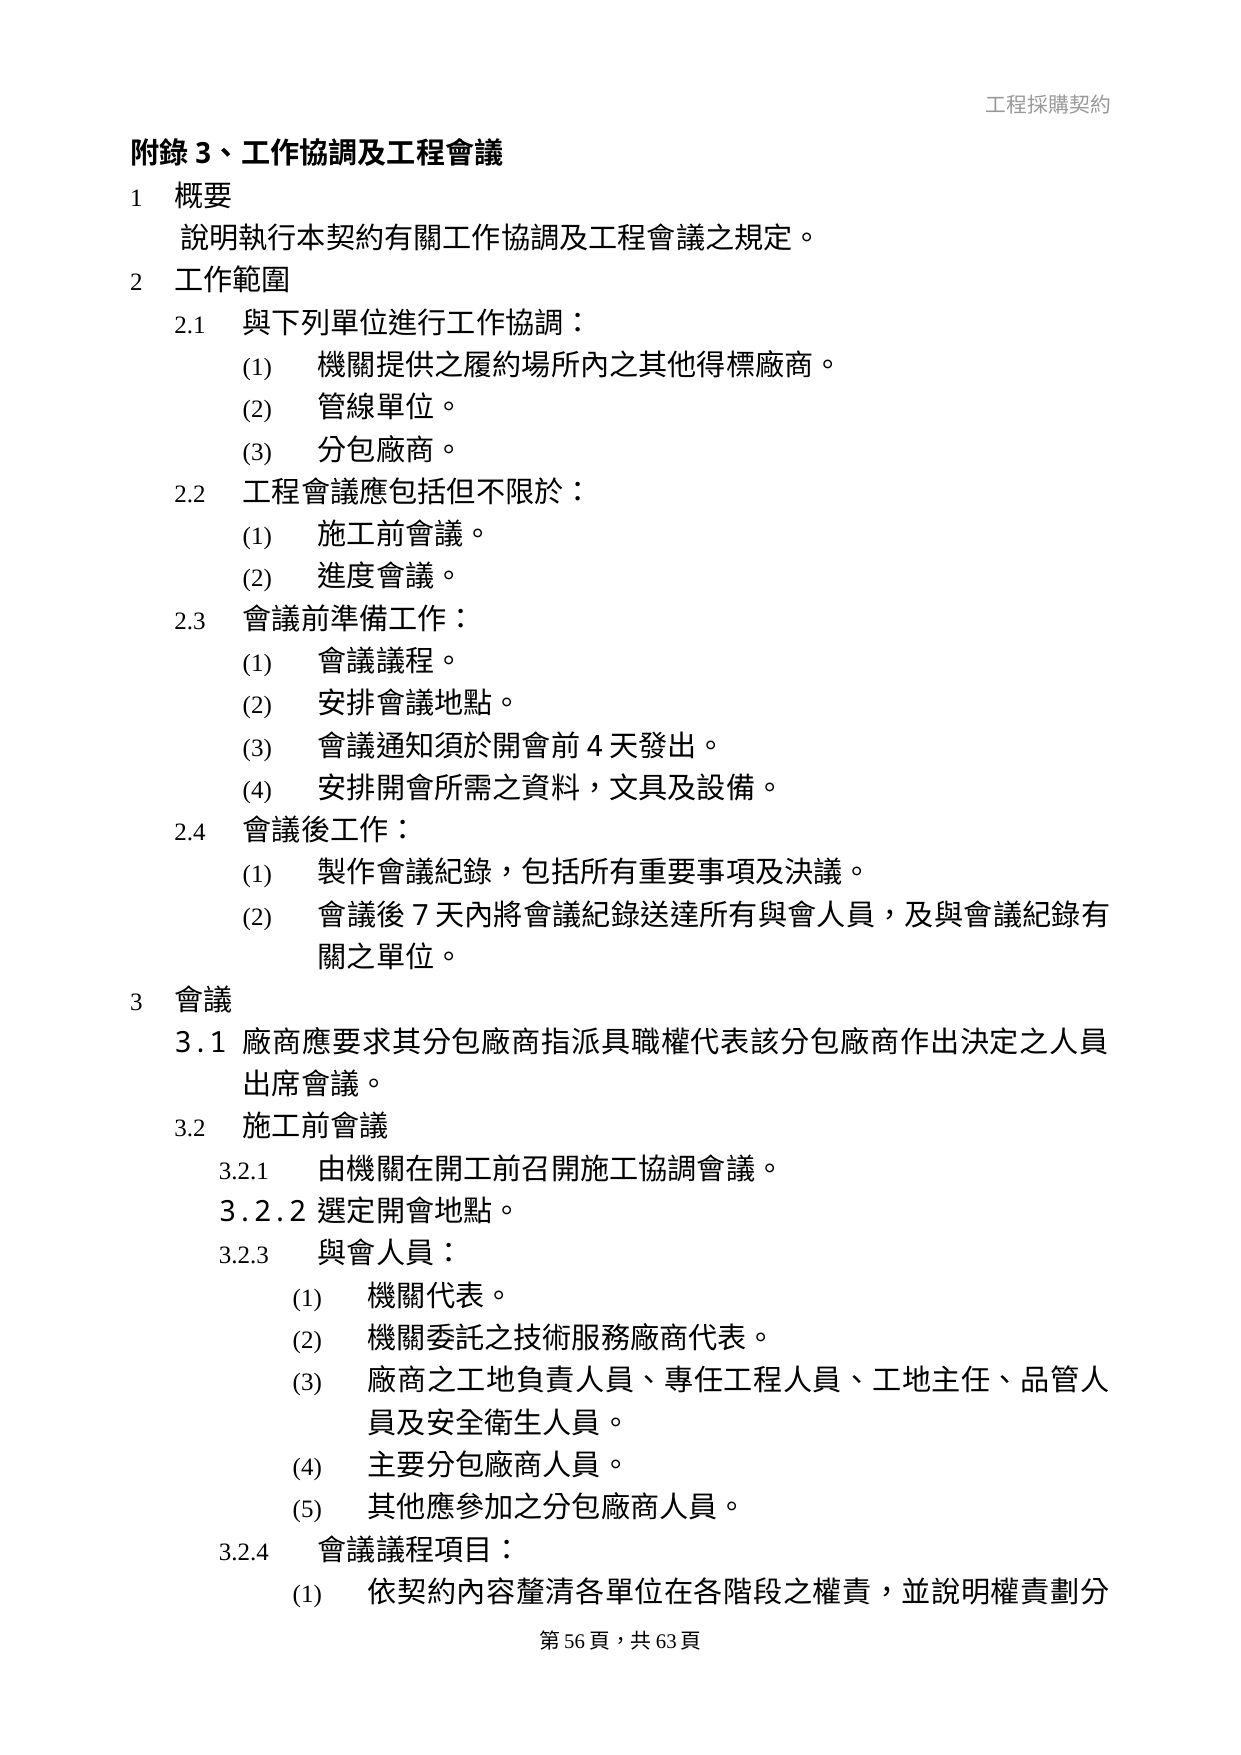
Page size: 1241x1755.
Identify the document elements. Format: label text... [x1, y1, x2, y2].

list 會議議程項目： [218, 1526, 1110, 1568]
list 其他應參加之分包廠商人員。 [292, 1484, 1110, 1526]
list 與下列單位進行工作協調： [174, 299, 1110, 341]
list 會議通知須於開會前4天發出。 [242, 722, 1110, 764]
list 製作會議紀錄，包括所有重要事項及決議。 [242, 849, 1110, 891]
list 廠商之工地負責人員、專任工程人員、工地主任、品管人員及安全衛生人員。 [292, 1357, 1110, 1441]
list 施工前會議 [174, 1103, 1110, 1145]
list 會議 [130, 976, 1110, 1018]
list 會議議程。 [242, 637, 1110, 680]
list 會議後工作： [174, 807, 1110, 849]
list 安排開會所需之資料，文具及設備。 [242, 764, 1110, 807]
list 主要分包廠商人員。 [292, 1441, 1110, 1484]
list 選定開會地點。 [218, 1188, 1110, 1230]
list 施工前會議。 [242, 511, 1110, 553]
list 進度會議。 [242, 553, 1110, 595]
list 與會人員： [218, 1230, 1110, 1272]
text 附錄3、工作協調及工程會議 [130, 130, 1110, 172]
list 由機關在開工前召開施工協調會議。 [218, 1145, 1110, 1188]
list 工作範圍 [130, 257, 1110, 299]
list 機關委託之技術服務廠商代表。 [292, 1314, 1110, 1357]
list 會議前準備工作： [174, 595, 1110, 637]
list 分包廠商。 [242, 426, 1110, 468]
list 工程會議應包括但不限於： [174, 468, 1110, 511]
list 會議後7天內將會議紀錄送達所有與會人員，及與會議紀錄有關之單位。 [242, 891, 1110, 976]
list 依契約內容釐清各單位在各階段之權責，並說明權責劃分規定。 [292, 1568, 1110, 1611]
text 說明執行本契約有關工作協調及工程會議之規定。 [180, 214, 1110, 257]
list 機關提供之履約場所內之其他得標廠商。 [242, 341, 1110, 384]
list 機關代表。 [292, 1272, 1110, 1314]
list 安排會議地點。 [242, 680, 1110, 722]
list 管線單位。 [242, 384, 1110, 426]
list 廠商應要求其分包廠商指派具職權代表該分包廠商作出決定之人員出席會議。 [174, 1018, 1110, 1103]
list 概要 [130, 172, 1110, 214]
